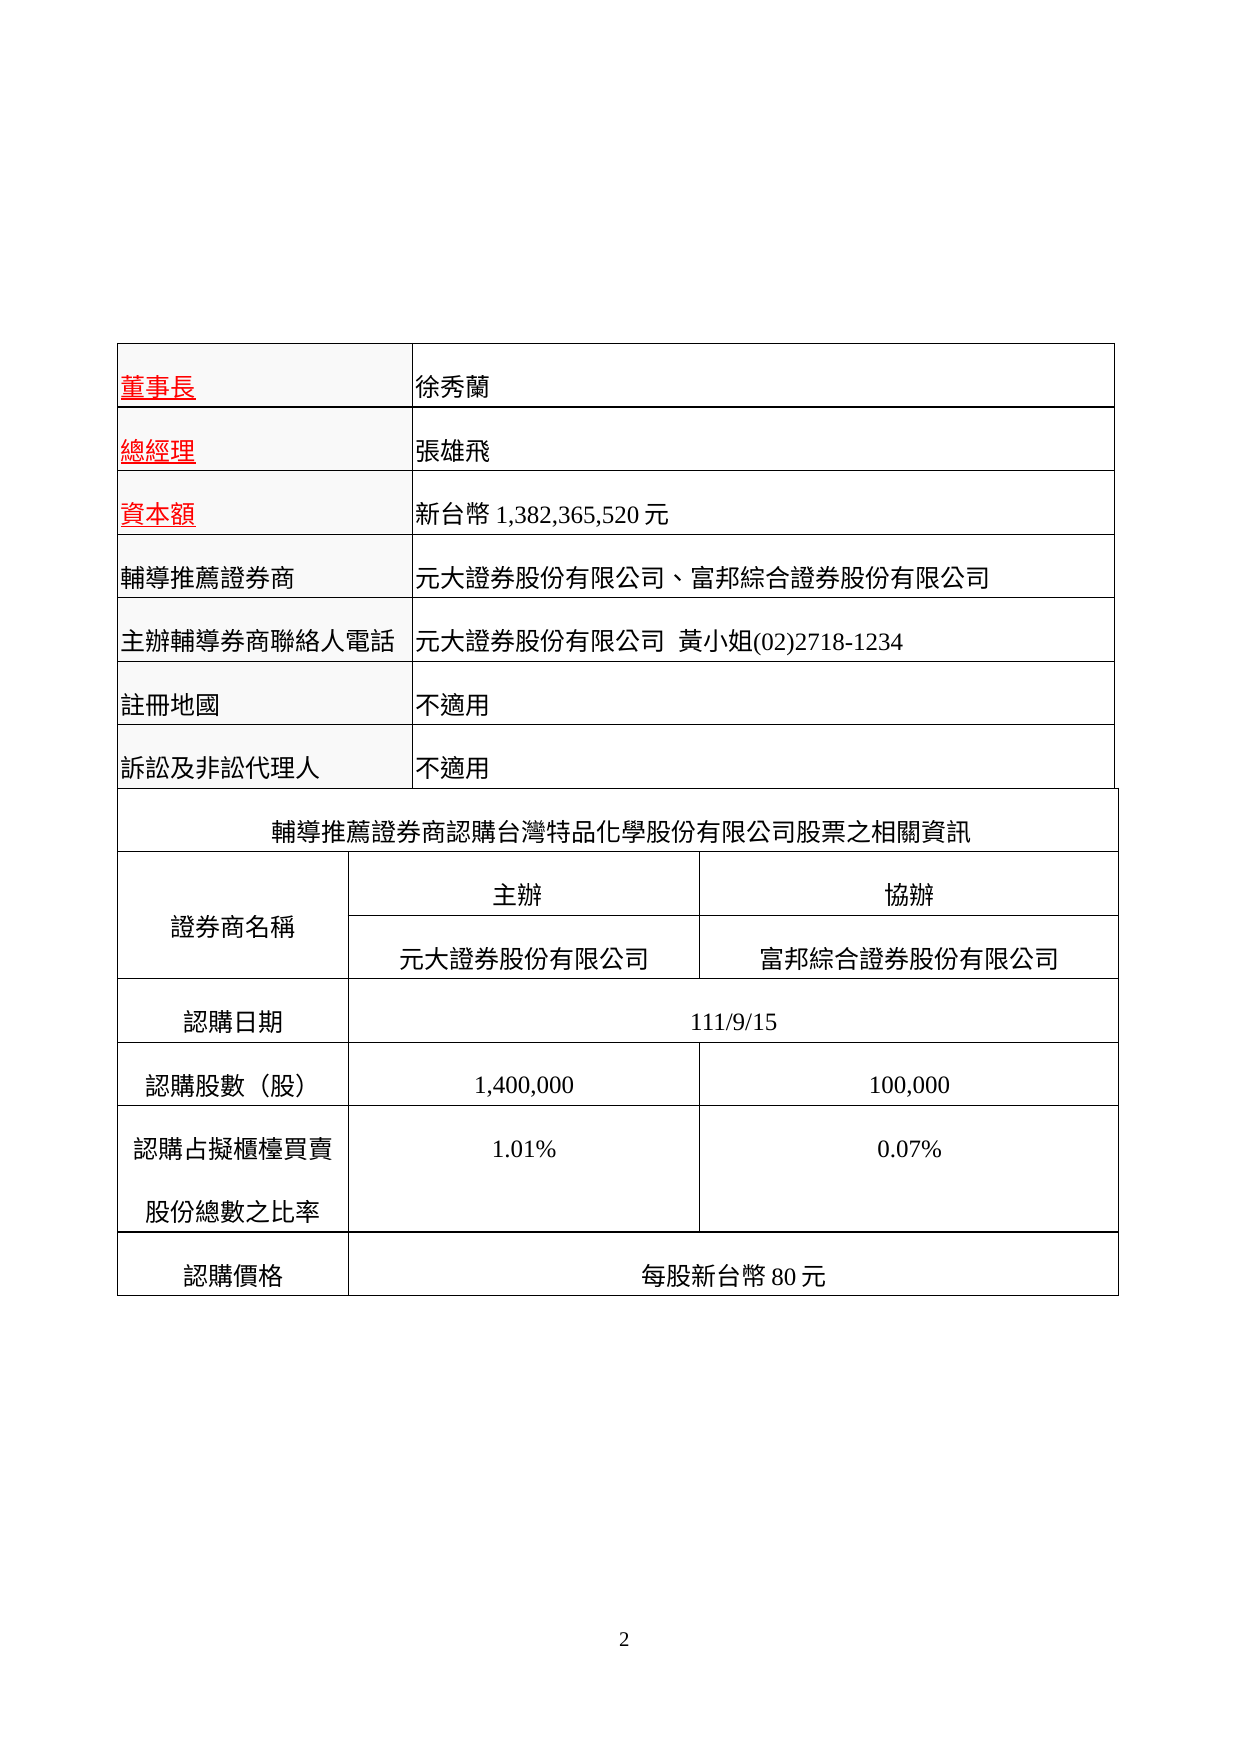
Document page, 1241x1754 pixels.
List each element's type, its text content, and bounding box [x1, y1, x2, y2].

table_cell 資本額 [118, 471, 412, 533]
table_header 徐秀蘭 [413, 344, 1114, 406]
table_header [1115, 343, 1119, 406]
table_cell 不適用 [413, 725, 1114, 788]
table_cell 元大證券股份有限公司 [349, 916, 699, 978]
table_cell 總經理 [118, 408, 412, 470]
table_cell 張雄飛 [413, 408, 1114, 470]
table_cell 證券商名稱 [118, 852, 348, 978]
table_cell 每股新台幣80元 [349, 1233, 1118, 1295]
table_cell 註冊地國 [118, 662, 412, 724]
table_cell 1,400,000 [349, 1043, 699, 1105]
table_cell [1115, 724, 1119, 788]
table_cell 元大證券股份有限公司 黃小姐(02)2718-1234 [413, 598, 1114, 661]
table_cell [1115, 534, 1119, 597]
table_cell 協辦 [700, 852, 1118, 915]
table_cell 111/9/15 [349, 979, 1118, 1042]
table_cell 主辦 [349, 852, 699, 915]
table_cell 認購股數（股） [118, 1043, 348, 1105]
table_cell 主辦輔導券商聯絡人電話 [118, 598, 412, 661]
table_cell 輔導推薦證券商認購台灣特品化學股份有限公司股票之相關資訊 [118, 789, 1118, 851]
table_cell 0.07% [700, 1106, 1118, 1231]
table_cell [1115, 597, 1119, 661]
table_header 董事長 [118, 344, 412, 406]
table_cell [1115, 470, 1119, 533]
table_cell 認購日期 [118, 979, 348, 1042]
table_cell 輔導推薦證券商 [118, 535, 412, 597]
table_cell 1.01% [349, 1106, 699, 1231]
table_cell 富邦綜合證券股份有限公司 [700, 916, 1118, 978]
table_cell 新台幣1,382,365,520元 [413, 471, 1114, 533]
table_cell 認購占擬櫃檯買賣股份總數之比率 [118, 1106, 348, 1231]
table_cell [1115, 406, 1119, 470]
table_cell 元大證券股份有限公司、富邦綜合證券股份有限公司 [413, 535, 1114, 597]
table_cell 認購價格 [118, 1233, 348, 1295]
table_cell 不適用 [413, 662, 1114, 724]
table_cell 訴訟及非訟代理人 [118, 725, 412, 788]
table_cell 100,000 [700, 1043, 1118, 1105]
table_cell [1115, 661, 1119, 724]
